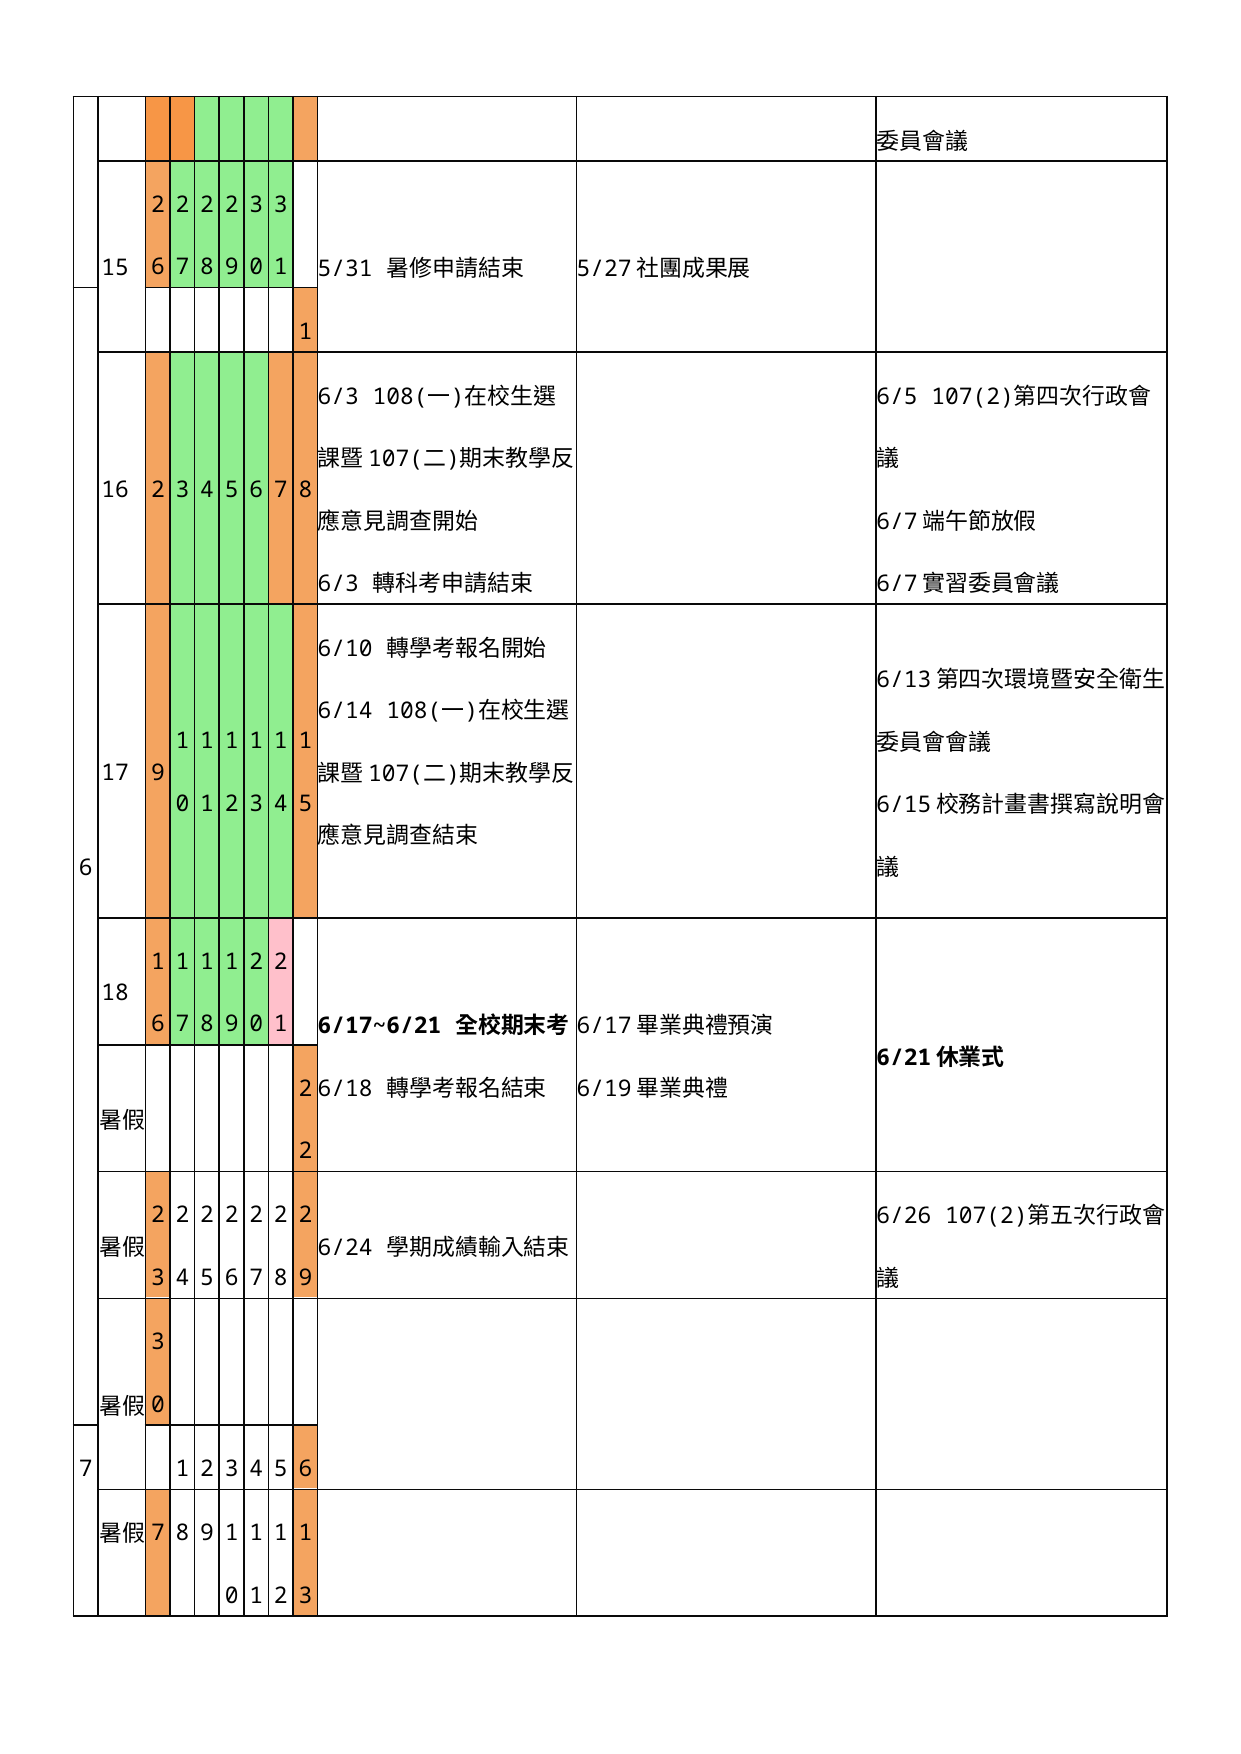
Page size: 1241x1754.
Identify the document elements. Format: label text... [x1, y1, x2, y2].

table_cell [269, 97, 292, 160]
table_cell 13 [245, 605, 268, 917]
table_cell 4 [195, 353, 218, 603]
table_cell 15 [99, 162, 145, 351]
table_cell 6/17畢業典禮預演 6/19畢業典禮 [577, 919, 875, 1171]
table_cell [245, 97, 268, 160]
table_cell 14 [269, 605, 292, 917]
table_cell [318, 1299, 576, 1488]
table_cell 11 [245, 1490, 268, 1615]
table_cell [877, 1299, 1166, 1488]
table_cell [220, 1046, 243, 1171]
table_cell [294, 1299, 317, 1424]
table_cell 10 [220, 1490, 243, 1615]
table_cell 31 [269, 162, 292, 287]
table_cell 15 [294, 605, 317, 917]
table_cell 6/5 107(2)第四次行政會議 6/7端午節放假 6/7實習委員會議 [877, 353, 1166, 603]
table_cell 5 [269, 1426, 292, 1488]
table_cell 6/10 轉學考報名開始 6/14 108(一)在校生選課暨107(二)期末教學反應意見調查結束 [318, 605, 576, 917]
table_cell 2 [146, 353, 169, 603]
table_cell 26 [220, 1172, 243, 1297]
table_cell 10 [171, 605, 194, 917]
table_cell 12 [269, 1490, 292, 1615]
table_cell 28 [269, 1172, 292, 1297]
table_cell [577, 1299, 875, 1488]
table_cell [245, 1046, 268, 1171]
table_cell 23 [146, 1172, 169, 1297]
table_cell 27 [245, 1172, 268, 1297]
table_cell 29 [220, 162, 243, 287]
table_cell 5/27社團成果展 [577, 162, 875, 351]
table_cell [577, 97, 875, 160]
table_cell [195, 97, 218, 160]
table_cell [577, 353, 875, 603]
table_cell [877, 1490, 1166, 1615]
table_cell [171, 1046, 194, 1171]
table_cell 7 [269, 353, 292, 603]
table_cell [269, 1299, 292, 1424]
table_cell [577, 1172, 875, 1297]
table_cell [171, 1299, 194, 1424]
table_cell 暑假 [99, 1046, 145, 1171]
table_cell 20 [245, 919, 268, 1044]
table_cell [195, 1299, 218, 1424]
table_cell 17 [171, 919, 194, 1044]
table_cell [245, 1299, 268, 1424]
table_cell [220, 97, 243, 160]
table_cell [577, 605, 875, 917]
table_cell 6/26 107(2)第五次行政會議 [877, 1172, 1166, 1297]
table_cell 7 [146, 1490, 169, 1615]
table_cell 19 [220, 919, 243, 1044]
table_cell 暑假 [99, 1172, 145, 1297]
table_cell [220, 1299, 243, 1424]
table_cell [318, 1490, 576, 1615]
table_cell [195, 1046, 218, 1171]
table_cell 4 [245, 1426, 268, 1488]
table_cell 暑假 [99, 1299, 145, 1488]
table_cell 16 [146, 919, 169, 1044]
table_cell 9 [146, 605, 169, 917]
table_cell [269, 1046, 292, 1171]
table_cell 暑假 [99, 1490, 145, 1615]
table_cell [146, 1046, 169, 1171]
table_cell 7 [74, 1426, 97, 1615]
table_cell 17 [99, 605, 145, 917]
table_cell 18 [99, 919, 145, 1044]
table_cell 12 [220, 605, 243, 917]
table_cell 6 [245, 353, 268, 603]
table_cell 8 [294, 353, 317, 603]
table_cell [245, 288, 268, 351]
table_cell 11 [195, 605, 218, 917]
table_cell 27 [171, 162, 194, 287]
table_cell 1 [294, 288, 317, 351]
table_cell 1 [171, 1426, 194, 1488]
table_cell 6/13第四次環境暨安全衛生委員會會議 6/15校務計畫書撰寫說明會議 [877, 605, 1166, 917]
table_cell 30 [245, 162, 268, 287]
table_cell [146, 97, 169, 160]
table_cell [146, 1426, 169, 1488]
table_cell 6/17~6/21 全校期末考6/18 轉學考報名結束 [318, 919, 576, 1171]
table_cell [74, 97, 97, 287]
table_cell [195, 288, 218, 351]
table_cell [294, 97, 317, 160]
table_cell [171, 97, 194, 160]
table_cell [99, 97, 145, 160]
table_cell [877, 162, 1166, 351]
table_cell 16 [99, 353, 145, 603]
table_cell [220, 288, 243, 351]
table_cell 6/21休業式 [877, 919, 1166, 1171]
table_cell 24 [171, 1172, 194, 1297]
table_cell 5 [220, 353, 243, 603]
table_cell 9 [195, 1490, 218, 1615]
table_cell 6/3 108(一)在校生選課暨107(二)期末教學反應意見調查開始 6/3 轉科考申請結束 [318, 353, 576, 603]
table_cell 18 [195, 919, 218, 1044]
table_cell [146, 288, 169, 351]
table_cell 30 [146, 1299, 169, 1424]
table_cell [577, 1490, 875, 1615]
table_cell 13 [294, 1490, 317, 1615]
table_cell [294, 919, 317, 1044]
table_cell 委員會議 [877, 97, 1166, 160]
table_cell 6/24 學期成績輸入結束 [318, 1172, 576, 1297]
table_cell 5/31 暑修申請結束 [318, 162, 576, 351]
table_cell 28 [195, 162, 218, 287]
table_cell 2 [195, 1426, 218, 1488]
table_cell 26 [146, 162, 169, 287]
table_cell [294, 162, 317, 287]
table_cell 8 [171, 1490, 194, 1615]
table_cell 6 [294, 1426, 317, 1488]
table_cell 22 [294, 1046, 317, 1171]
table_cell 3 [220, 1426, 243, 1488]
table_cell 21 [269, 919, 292, 1044]
table_cell [171, 288, 194, 351]
table_cell [318, 97, 576, 160]
table_cell [269, 288, 292, 351]
table_cell 3 [171, 353, 194, 603]
table_cell 6 [74, 288, 97, 1424]
table_cell 25 [195, 1172, 218, 1297]
table_cell 29 [294, 1172, 317, 1297]
